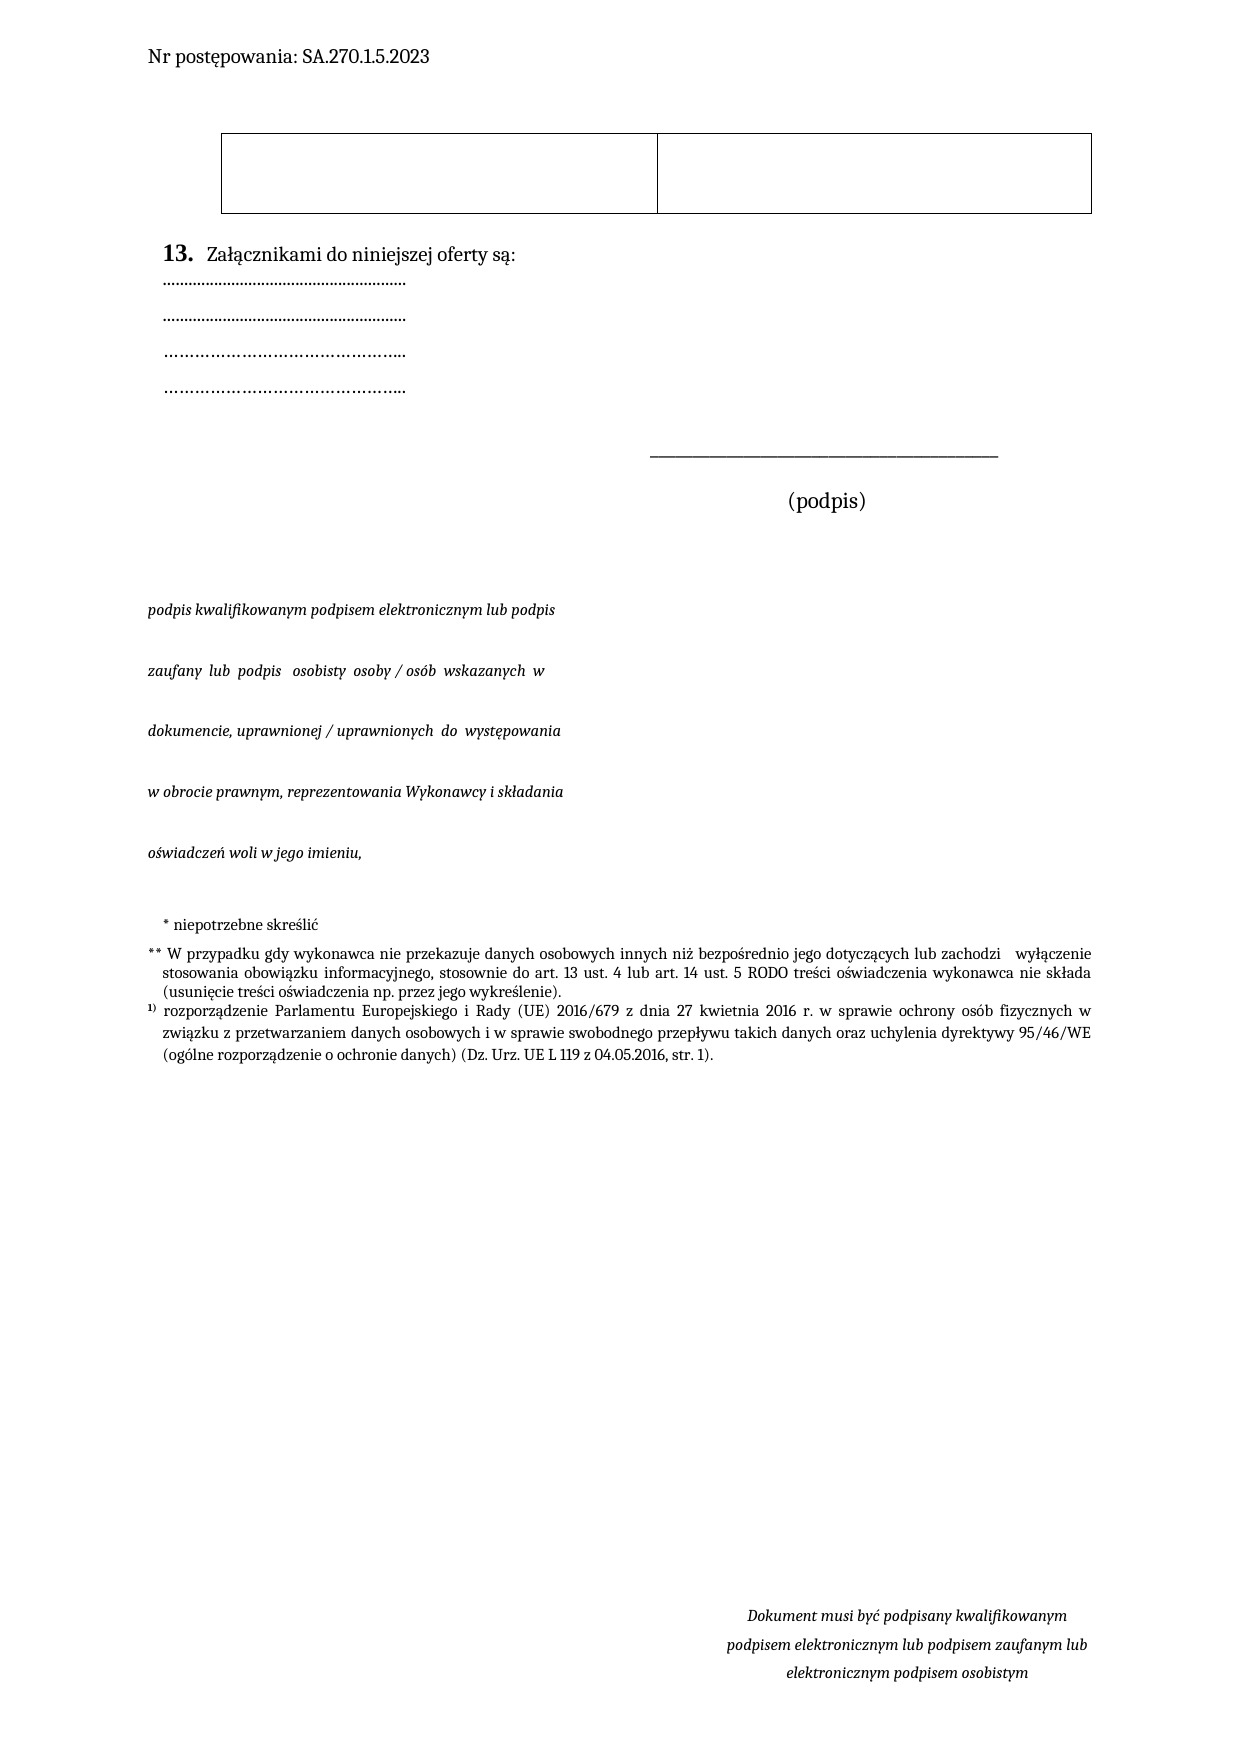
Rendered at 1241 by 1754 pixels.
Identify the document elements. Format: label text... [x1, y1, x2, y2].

text dokumencie, uprawnionej / uprawnionych do występowania [148, 722, 1092, 741]
list * niepotrzebne skreślić [162, 915, 1092, 934]
table_cell [222, 134, 657, 213]
text w obrocie prawnym, reprezentowania Wykonawcy i składania [148, 783, 1092, 802]
text oświadczeń woli w jego imieniu, [148, 843, 1092, 863]
table_cell [658, 134, 1091, 213]
list ......................................................... [162, 266, 1092, 290]
list ** W przypadku gdy wykonawca nie przekazuje danych osobowych innych niż bezpośrednio jego dotyczących lub zachodzi wyłączenie stosowania obowiązku informacyjnego, stosownie do art. 13 ust. 4 lub art. 14 ust. 5 RODO treści oświadczenia wykonawca nie składa (usunięcie treści oświadczenia np. przez jego wykreślenie). [148, 944, 1092, 1002]
list 1) rozporządzenie Parlamentu Europejskiego i Rady (UE) 2016/679 z dnia 27 kwietnia 2016 r. w sprawie ochrony osób fizycznych w związku z przetwarzaniem danych osobowych i w sprawie swobodnego przepływu takich danych oraz uchylenia dyrektywy 95/46/WE (ogólne rozporządzenie o ochronie danych) (Dz. Urz. UE L 119 z 04.05.2016, str. 1). [148, 1002, 1092, 1065]
list ......................................................... [162, 302, 1092, 326]
text podpis kwalifikowanym podpisem elektronicznym lub podpis [148, 600, 1092, 619]
list Załącznikami do niniejszej oferty są: [162, 238, 1092, 266]
text _________________________________________ (podpis) [561, 435, 1092, 514]
list ……………………………………….. [162, 338, 1092, 362]
text zaufany lub podpis osobisty osoby / osób wskazanych w [148, 661, 1092, 680]
list ……………………………………….. [162, 374, 1092, 398]
